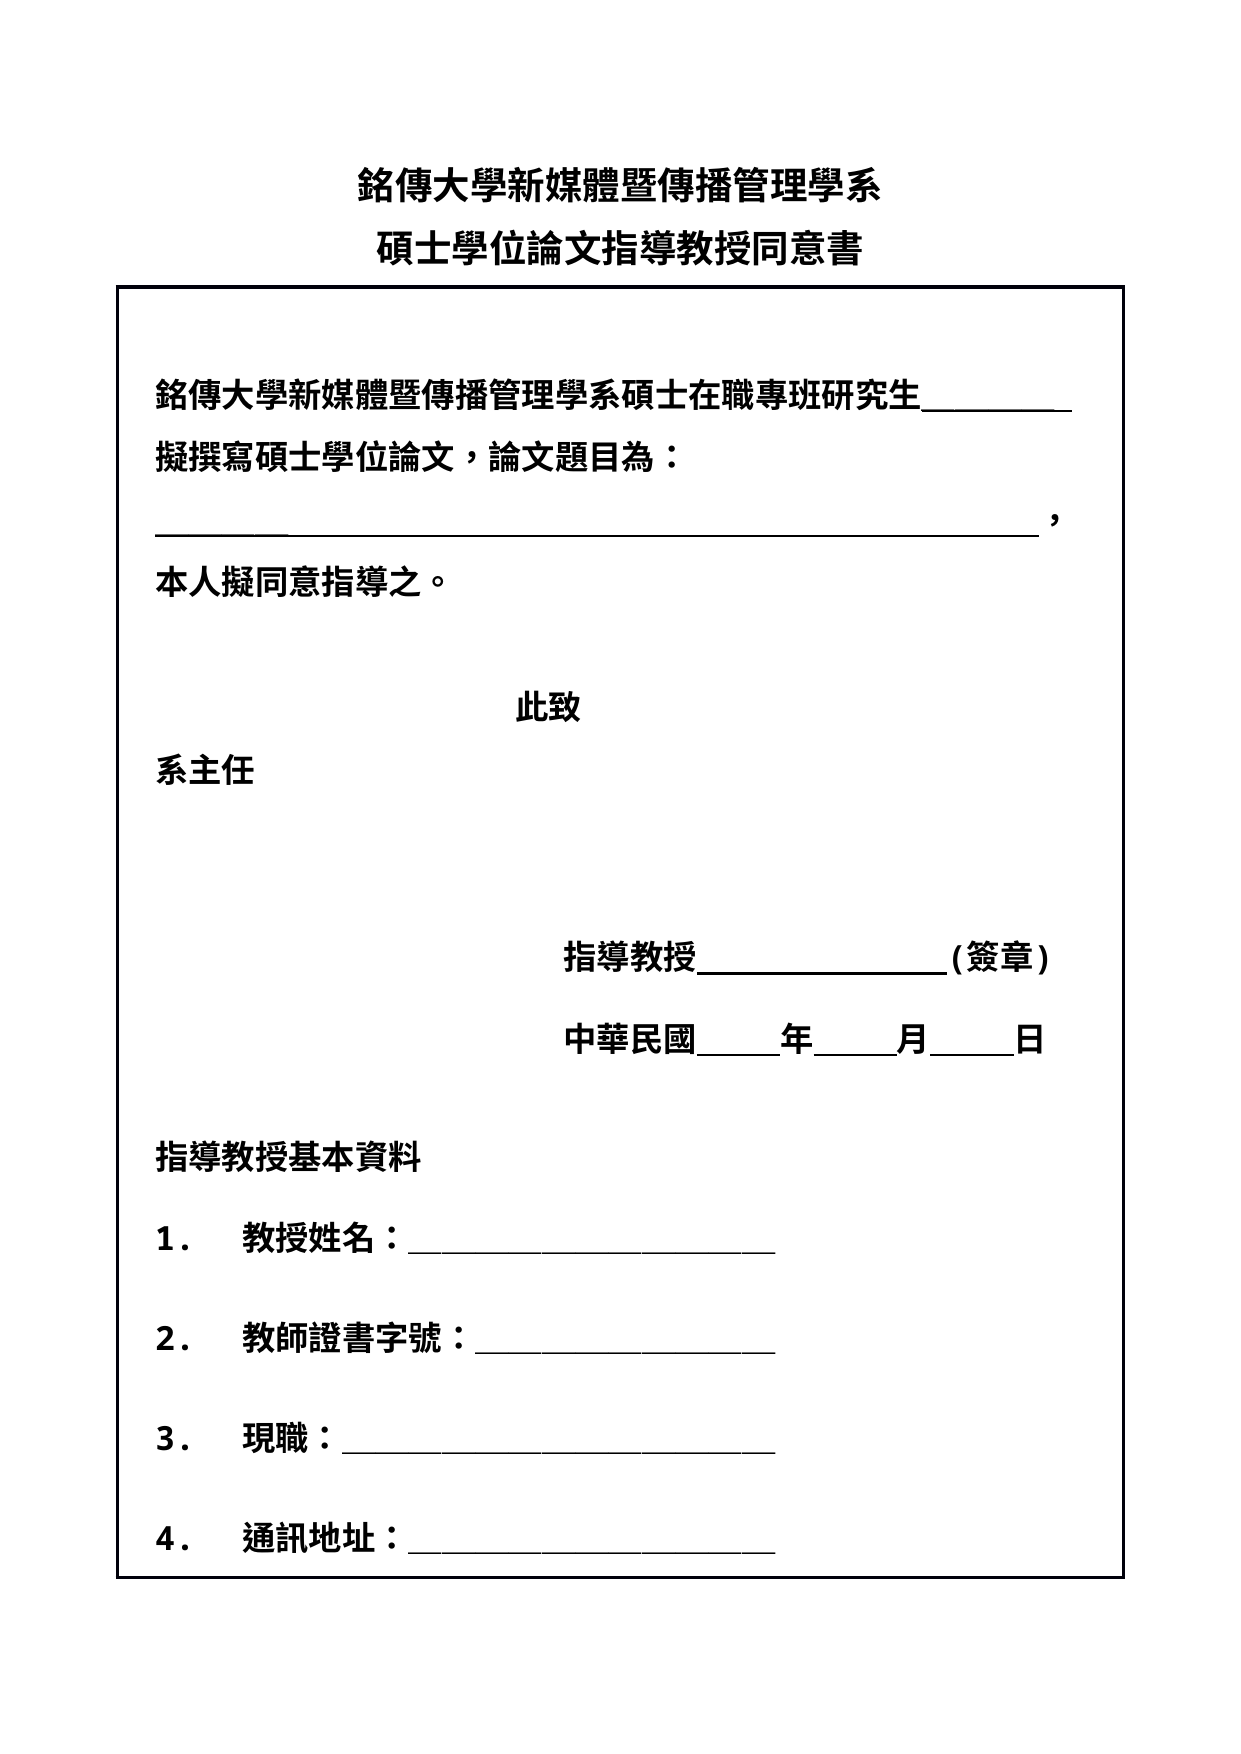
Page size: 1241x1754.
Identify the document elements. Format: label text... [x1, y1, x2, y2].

table_header 銘傳大學新媒體暨傳播管理學系碩士在職專班研究生＿＿＿＿ 擬撰寫碩士學位論文，論文題目為： ＿＿＿＿ ， 本人擬同意指導之。 此致 系主任 指導教授 (簽章) 中華民國 年 月 日 [119, 289, 1122, 1076]
table_cell 指導教授基本資料 教授姓名：＿＿＿＿＿＿＿＿＿＿＿ 教師證書字號：＿＿＿＿＿＿＿＿＿ 現職：＿＿＿＿＿＿＿＿＿＿＿＿＿ 通訊地址：＿＿＿＿＿＿＿＿＿＿＿ 連絡電話：＿＿＿＿＿＿＿＿＿＿＿ [119, 1076, 1122, 1576]
text 銘傳大學新媒體暨傳播管理學系 [187, 142, 1053, 204]
text 碩士學位論文指導教授同意書 [187, 204, 1053, 267]
